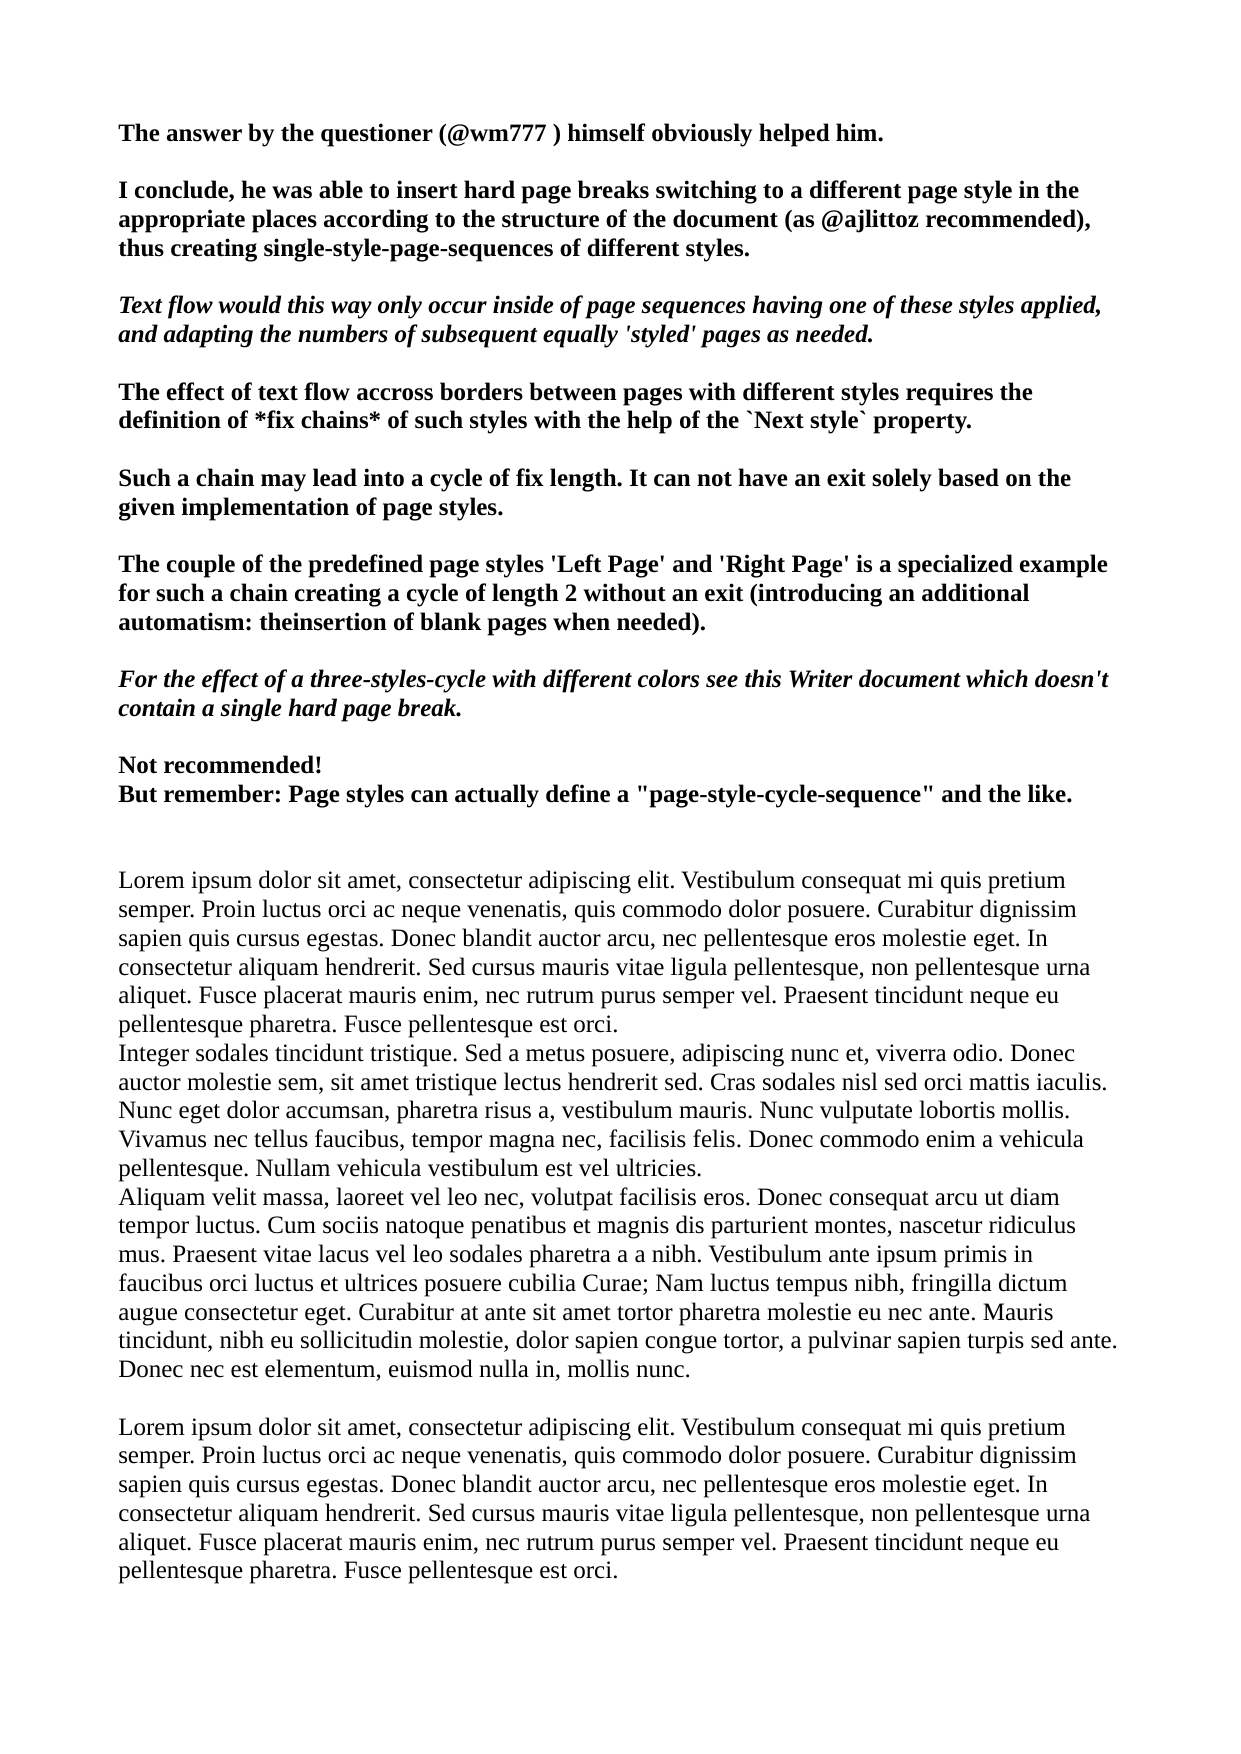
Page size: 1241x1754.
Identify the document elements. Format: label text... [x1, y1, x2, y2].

text Aliquam velit massa, laoreet vel leo nec, volutpat facilisis eros. Donec consequat arcu ut diam tempor luctus. Cum sociis natoque penatibus et magnis dis parturient montes, nascetur ridiculus mus. Praesent vitae lacus vel leo sodales pharetra a a nibh. Vestibulum ante ipsum primis in faucibus orci luctus et ultrices posuere cubilia Curae; Nam luctus tempus nibh, fringilla dictum augue consectetur eget. Curabitur at ante sit amet tortor pharetra molestie eu nec ante. Mauris tincidunt, nibh eu sollicitudin molestie, dolor sapien congue tortor, a pulvinar sapien turpis sed ante. Donec nec est elementum, euismod nulla in, mollis nunc. [118, 1182, 1122, 1383]
text Integer sodales tincidunt tristique. Sed a metus posuere, adipiscing nunc et, viverra odio. Donec auctor molestie sem, sit amet tristique lectus hendrerit sed. Cras sodales nisl sed orci mattis iaculis. Nunc eget dolor accumsan, pharetra risus a, vestibulum mauris. Nunc vulputate lobortis mollis. Vivamus nec tellus faucibus, tempor magna nec, facilisis felis. Donec commodo enim a vehicula pellentesque. Nullam vehicula vestibulum est vel ultricies. [118, 1038, 1122, 1182]
text I conclude, he was able to insert hard page breaks switching to a different page style in the appropriate places according to the structure of the document (as @ajlittoz recommended), thus creating single-style-page-sequences of different styles. [118, 176, 1122, 262]
text But remember: Page styles can actually define a "page-style-cycle-sequence" and the like. [118, 779, 1122, 808]
text For the effect of a three-styles-cycle with different colors see this Writer document which doesn't contain a single hard page break. [118, 664, 1122, 722]
text The answer by the questioner (@wm777 ) himself obviously helped him. [118, 118, 1122, 147]
text Such a chain may lead into a cycle of fix length. It can not have an exit solely based on the given implementation of page styles. [118, 463, 1122, 521]
text Text flow would this way only occur inside of page sequences having one of these styles applied, and adapting the numbers of subsequent equally 'styled' pages as needed. [118, 291, 1122, 348]
text The effect of text flow accross borders between pages with different styles requires the definition of *fix chains* of such styles with the help of the `Next style` property. [118, 377, 1122, 434]
text Lorem ipsum dolor sit amet, consectetur adipiscing elit. Vestibulum consequat mi quis pretium semper. Proin luctus orci ac neque venenatis, quis commodo dolor posuere. Curabitur dignissim sapien quis cursus egestas. Donec blandit auctor arcu, nec pellentesque eros molestie eget. In consectetur aliquam hendrerit. Sed cursus mauris vitae ligula pellentesque, non pellentesque urna aliquet. Fusce placerat mauris enim, nec rutrum purus semper vel. Praesent tincidunt neque eu pellentesque pharetra. Fusce pellentesque est orci. [118, 866, 1122, 1038]
text Not recommended! [118, 751, 1122, 779]
text The couple of the predefined page styles 'Left Page' and 'Right Page' is a specialized example for such a chain creating a cycle of length 2 without an exit (introducing an additional automatism: theinsertion of blank pages when needed). [118, 549, 1122, 636]
text Lorem ipsum dolor sit amet, consectetur adipiscing elit. Vestibulum consequat mi quis pretium semper. Proin luctus orci ac neque venenatis, quis commodo dolor posuere. Curabitur dignissim sapien quis cursus egestas. Donec blandit auctor arcu, nec pellentesque eros molestie eget. In consectetur aliquam hendrerit. Sed cursus mauris vitae ligula pellentesque, non pellentesque urna aliquet. Fusce placerat mauris enim, nec rutrum purus semper vel. Praesent tincidunt neque eu pellentesque pharetra. Fusce pellentesque est orci. [118, 1412, 1122, 1584]
